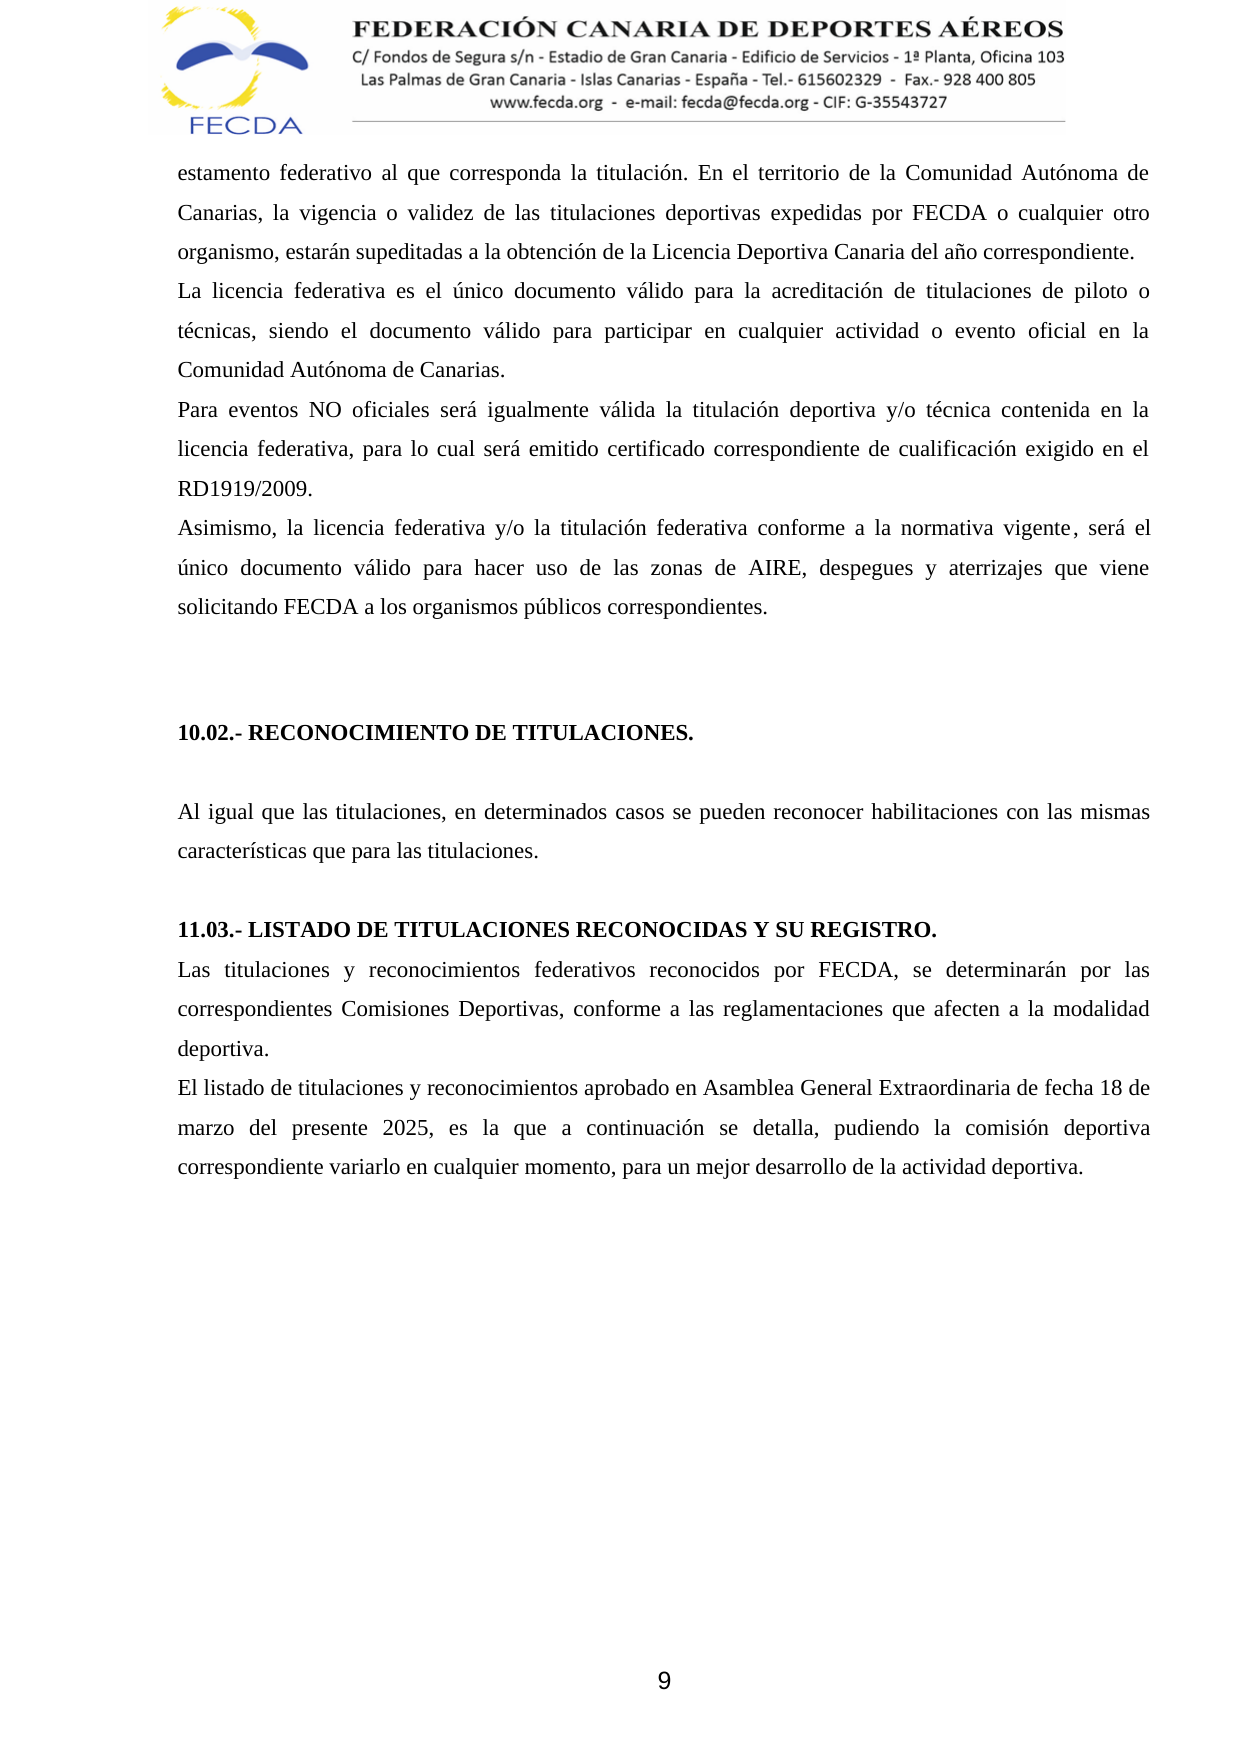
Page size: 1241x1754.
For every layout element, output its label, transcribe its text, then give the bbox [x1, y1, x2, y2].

text Asimismo, la licencia federativa y/o la titulación federativa conforme a la normativa vigente, será el único documento válido para hacer uso de las zonas de AIRE, despegues y aterrizajes que viene solicitando FECDA a los organismos públicos correspondientes. [177, 514, 1152, 620]
text Las titulaciones y reconocimientos federativos reconocidos por FECDA, se determinarán por las correspondientes Comisiones Deportivas, conforme a las reglamentaciones que afecten a la modalidad deportiva. [177, 956, 1152, 1061]
text Al igual que las titulaciones, en determinados casos se pueden reconocer habilitaciones con las mismas características que para las titulaciones. [177, 798, 1152, 864]
text La licencia federativa es el único documento válido para la acreditación de titulaciones de piloto o técnicas, siendo el documento válido para participar en cualquier actividad o evento oficial en la Comunidad Autónoma de Canarias. [177, 277, 1152, 383]
text Para eventos NO oficiales será igualmente válida la titulación deportiva y/o técnica contenida en la licencia federativa, para lo cual será emitido certificado correspondiente de cualificación exigido en el RD1919/2009. [177, 396, 1152, 501]
text 11.03.- LISTADO DE TITULACIONES RECONOCIDAS Y SU REGISTRO. [177, 916, 1152, 943]
text estamento federativo al que corresponda la titulación. En el territorio de la Comunidad Autónoma de Canarias, la vigencia o validez de las titulaciones deportivas expedidas por FECDA o cualquier otro organismo, estarán supeditadas a la obtención de la Licencia Deportiva Canaria del año correspondiente. [177, 159, 1152, 264]
text 10.02.- RECONOCIMIENTO DE TITULACIONES. [177, 719, 1152, 745]
text El listado de titulaciones y reconocimientos aprobado en Asamblea General Extraordinaria de fecha 18 de marzo del presente 2025, es la que a continuación se detalla, pudiendo la comisión deportiva correspondiente variarlo en cualquier momento, para un mejor desarrollo de la actividad deportiva. [177, 1074, 1152, 1180]
